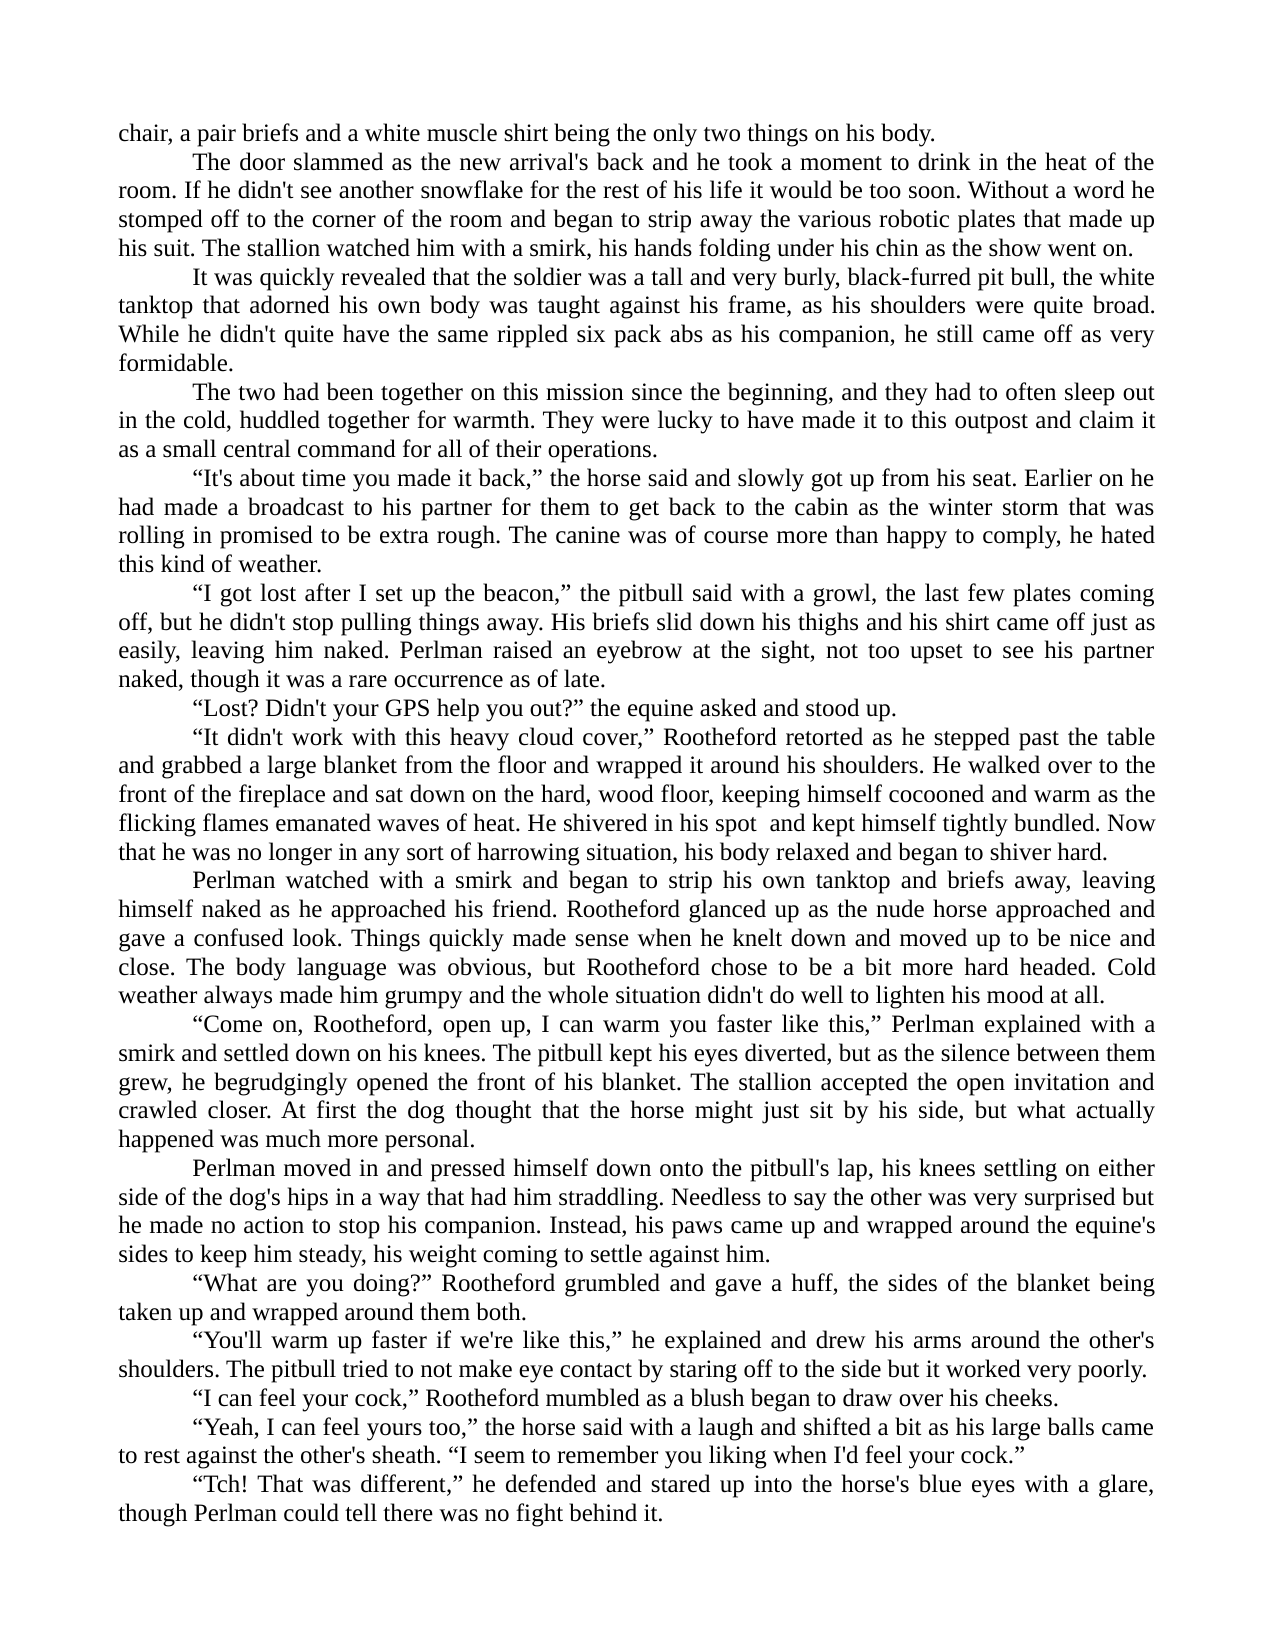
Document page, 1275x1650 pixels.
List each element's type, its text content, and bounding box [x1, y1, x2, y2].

text Perlman watched with a smirk and began to strip his own tanktop and briefs away, leaving himself naked as he approached his friend. Rootheford glanced up as the nude horse approached and gave a confused look. Things quickly made sense when he knelt down and moved up to be nice and close. The body language was obvious, but Rootheford chose to be a bit more hard headed. Cold weather always made him grumpy and the whole situation didn't do well to lighten his mood at all. [118, 866, 1157, 1009]
text The two had been together on this mission since the beginning, and they had to often sleep out in the cold, huddled together for warmth. They were lucky to have made it to this outpost and claim it as a small central command for all of their operations. [118, 377, 1157, 463]
text Perlman moved in and pressed himself down onto the pitbull's lap, his knees settling on either side of the dog's hips in a way that had him straddling. Needless to say the other was very surprised but he made no action to stop his companion. Instead, his paws came up and wrapped around the equine's sides to keep him steady, his weight coming to settle against him. [118, 1153, 1157, 1268]
text “Come on, Rootheford, open up, I can warm you faster like this,” Perlman explained with a smirk and settled down on his knees. The pitbull kept his eyes diverted, but as the silence between them grew, he begrudgingly opened the front of his blanket. The stallion accepted the open invitation and crawled closer. At first the dog thought that the horse might just sit by his side, but what actually happened was much more personal. [118, 1009, 1157, 1153]
text “It's about time you made it back,” the horse said and slowly got up from his seat. Earlier on he had made a broadcast to his partner for them to get back to the cabin as the winter storm that was rolling in promised to be extra rough. The canine was of course more than happy to comply, he hated this kind of weather. [118, 463, 1157, 578]
text The door slammed as the new arrival's back and he took a moment to drink in the heat of the room. If he didn't see another snowflake for the rest of his life it would be too soon. Without a word he stomped off to the corner of the room and began to strip away the various robotic plates that made up his suit. The stallion watched him with a smirk, his hands folding under his chin as the show went on. [118, 147, 1157, 262]
text chair, a pair briefs and a white muscle shirt being the only two things on his body. [118, 118, 1157, 147]
text “Lost? Didn't your GPS help you out?” the equine asked and stood up. [118, 693, 1157, 722]
text “I got lost after I set up the beacon,” the pitbull said with a growl, the last few plates coming off, but he didn't stop pulling things away. His briefs slid down his thighs and his shirt came off just as easily, leaving him naked. Perlman raised an eyebrow at the sight, not too upset to see his partner naked, though it was a rare occurrence as of late. [118, 578, 1157, 693]
text “What are you doing?” Rootheford grumbled and gave a huff, the sides of the blanket being taken up and wrapped around them both. [118, 1268, 1157, 1326]
text “Yeah, I can feel yours too,” the horse said with a laugh and shifted a bit as his large balls came to rest against the other's sheath. “I seem to remember you liking when I'd feel your cock.” [118, 1412, 1157, 1469]
text “Tch! That was different,” he defended and stared up into the horse's blue eyes with a glare, though Perlman could tell there was no fight behind it. [118, 1469, 1157, 1527]
text “It didn't work with this heavy cloud cover,” Rootheford retorted as he stepped past the table and grabbed a large blanket from the floor and wrapped it around his shoulders. He walked over to the front of the fireplace and sat down on the hard, wood floor, keeping himself cocooned and warm as the flicking flames emanated waves of heat. He shivered in his spot and kept himself tightly bundled. Now that he was no longer in any sort of harrowing situation, his body relaxed and began to shiver hard. [118, 722, 1157, 866]
text “You'll warm up faster if we're like this,” he explained and drew his arms around the other's shoulders. The pitbull tried to not make eye contact by staring off to the side but it worked very poorly. [118, 1326, 1157, 1383]
text It was quickly revealed that the soldier was a tall and very burly, black-furred pit bull, the white tanktop that adorned his own body was taught against his frame, as his shoulders were quite broad. While he didn't quite have the same rippled six pack abs as his companion, he still came off as very formidable. [118, 262, 1157, 377]
text “I can feel your cock,” Rootheford mumbled as a blush began to draw over his cheeks. [118, 1383, 1157, 1412]
